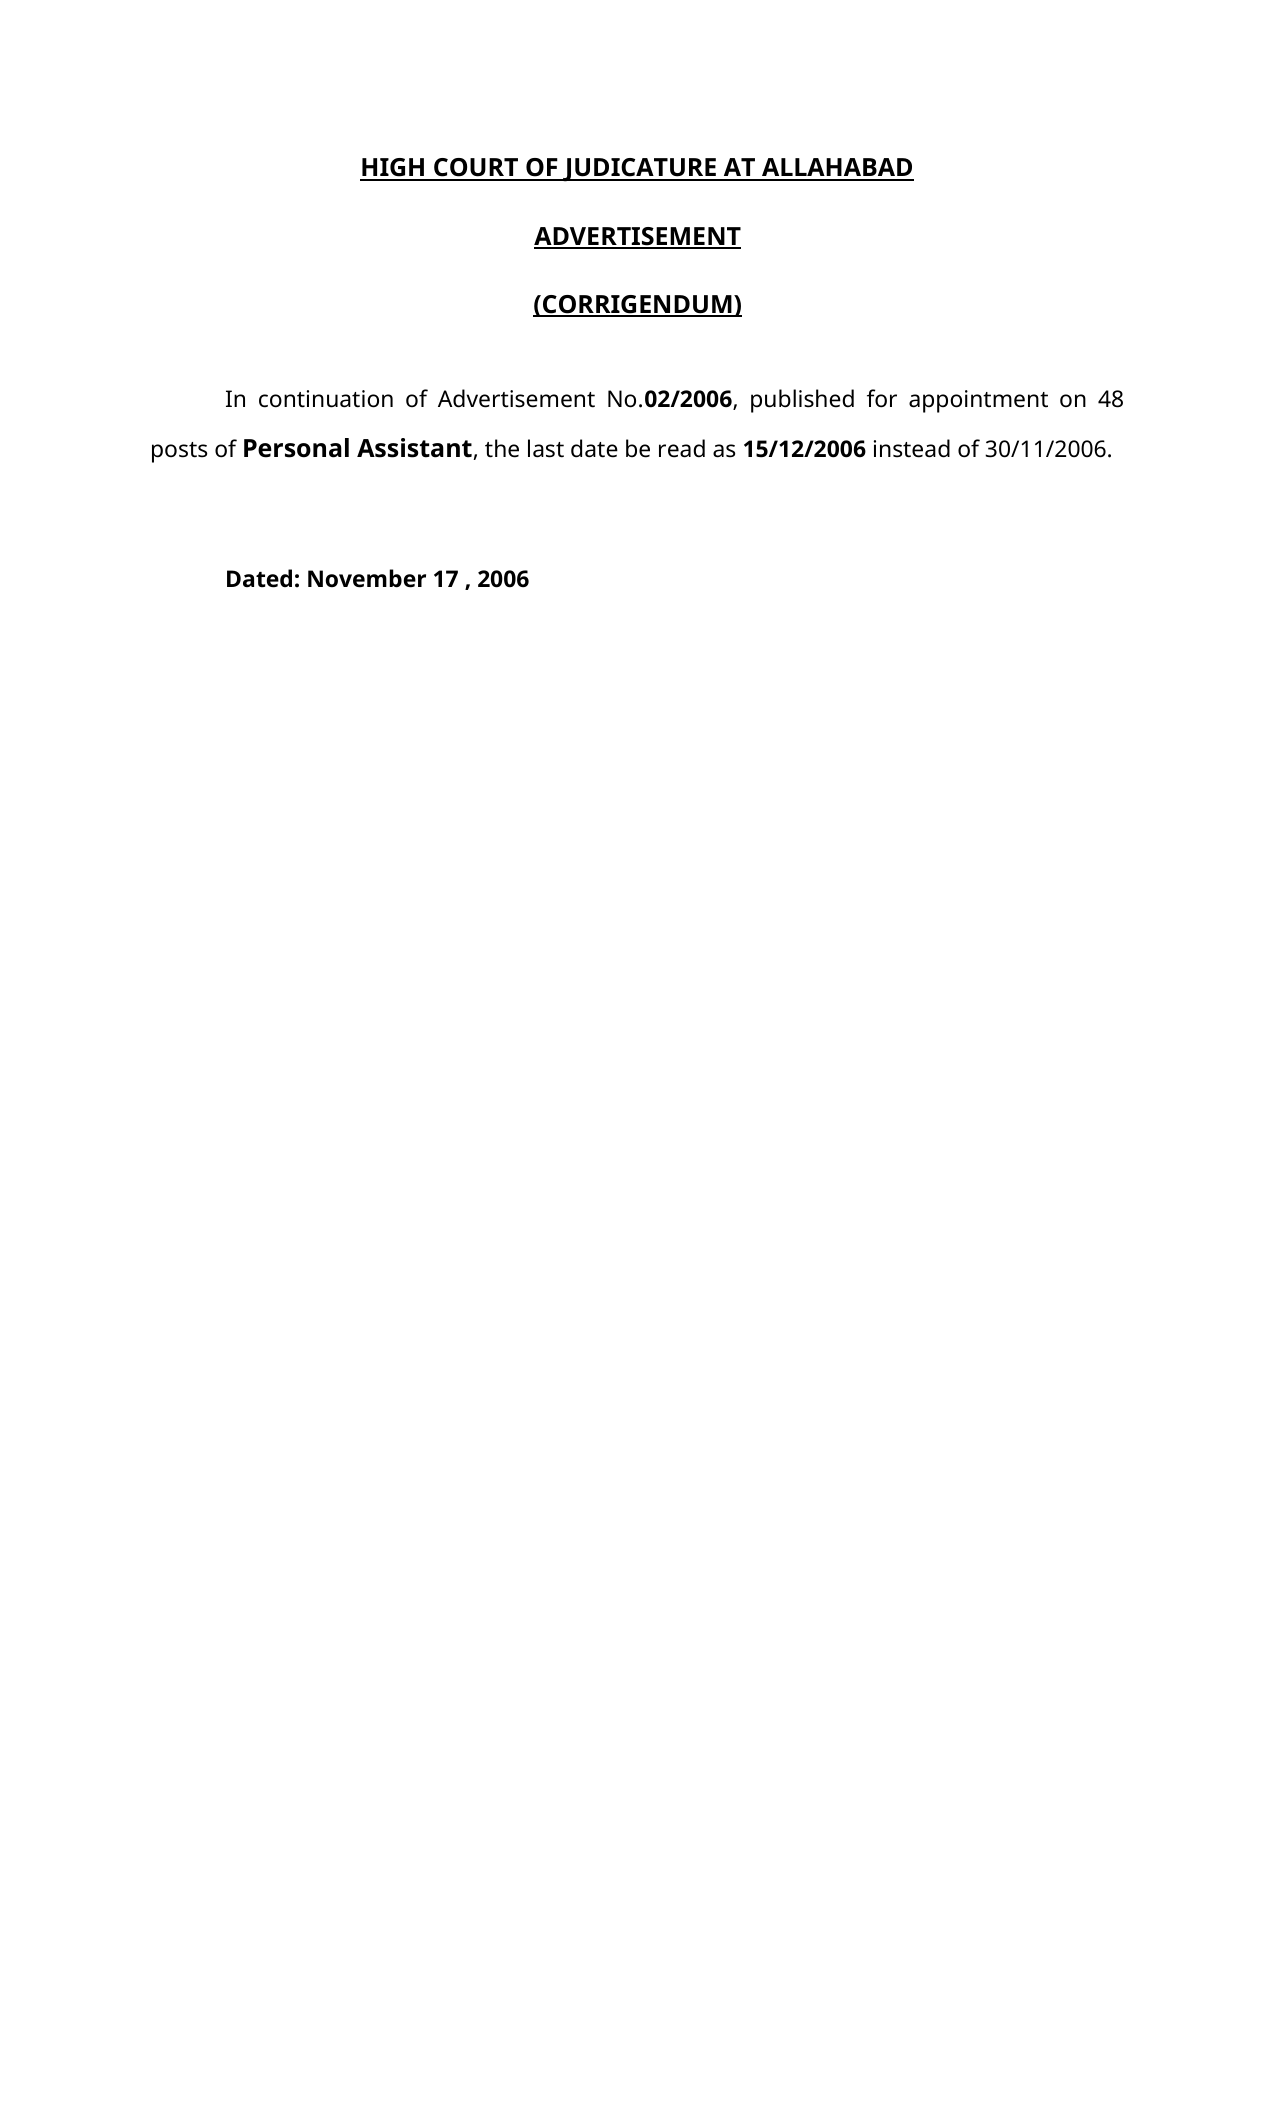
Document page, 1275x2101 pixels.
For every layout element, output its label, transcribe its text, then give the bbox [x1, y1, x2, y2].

text In continuation of Advertisement No.02/2006, published for appointment on 48 posts of Personal Assistant, the last date be read as 15/12/2006 instead of 30/11/2006. [150, 383, 1125, 465]
text Dated: November 17 , 2006 [150, 563, 1125, 594]
text ADVERTISEMENT [150, 218, 1125, 252]
text (CORRIGENDUM) [150, 286, 1125, 320]
subtitle HIGH COURT OF JUDICATURE AT ALLAHABAD [150, 150, 1124, 184]
